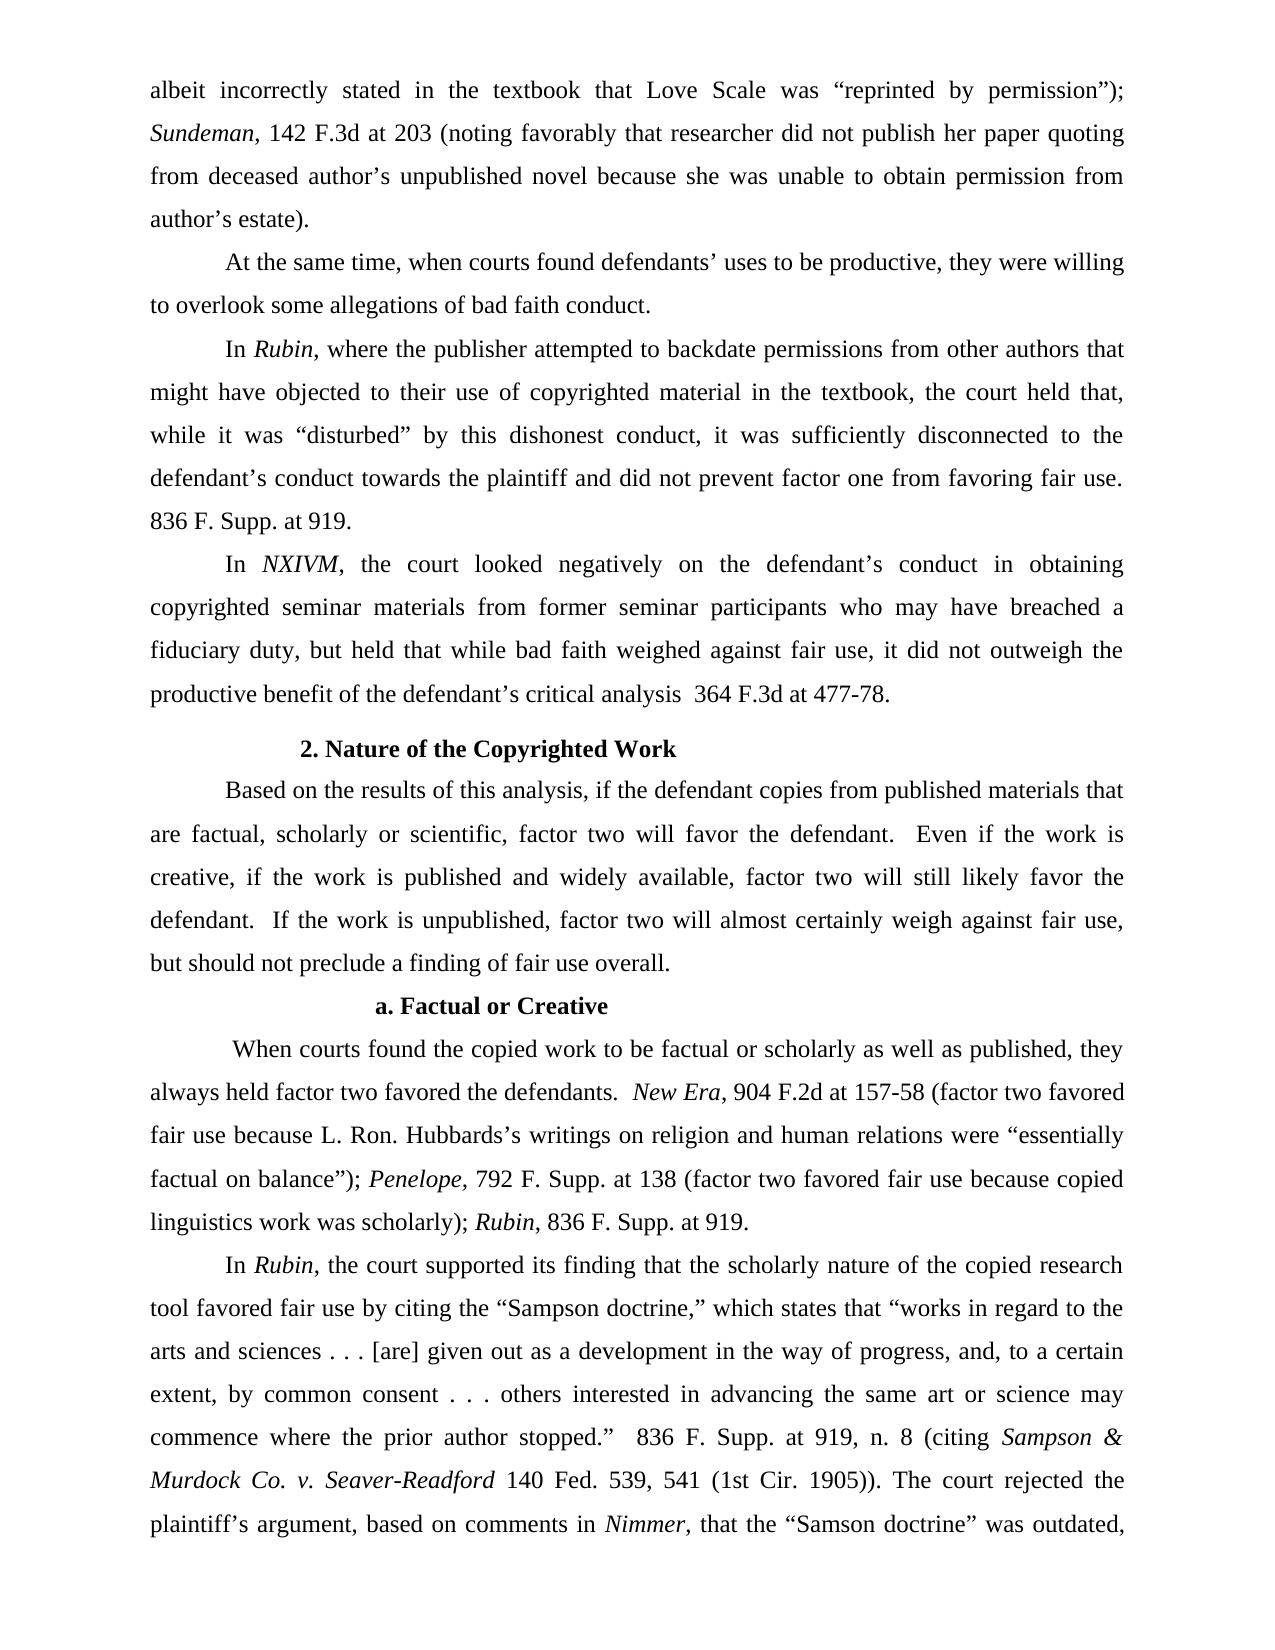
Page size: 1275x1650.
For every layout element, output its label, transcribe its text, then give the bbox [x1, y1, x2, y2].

text 2. Nature of the Copyrighted Work [300, 734, 1125, 763]
text In NXIVM, the court looked negatively on the defendant’s conduct in obtaining copyrighted seminar materials from former seminar participants who may have breached a fiduciary duty, but held that while bad faith weighed against fair use, it did not outweigh the productive benefit of the defendant’s critical analysis 364 F.3d at 477-78. [150, 549, 1125, 707]
text At the same time, when courts found defendants’ uses to be productive, they were willing to overlook some allegations of bad faith conduct. [150, 247, 1125, 319]
text In Rubin, the court supported its finding that the scholarly nature of the copied research tool favored fair use by citing the “Sampson doctrine,” which states that “works in regard to the arts and sciences . . . [are] given out as a development in the way of progress, and, to a certain extent, by common consent . . . others interested in advancing the same art or science may commence where the prior author stopped.” 836 F. Supp. at 919, n. 8 (citing Sampson & Murdock Co. v. Seaver-Readford 140 Fed. 539, 541 (1st Cir. 1905)). The court rejected the plaintiff’s argument, based on comments in Nimmer, that the “Samson doctrine” was outdated, [150, 1250, 1125, 1537]
text albeit incorrectly stated in the textbook that Love Scale was “reprinted by permission”); Sundeman, 142 F.3d at 203 (noting favorably that researcher did not publish her paper quoting from deceased author’s unpublished novel because she was unable to obtain permission from author’s estate). [150, 75, 1125, 233]
text a. Factual or Creative [375, 991, 1125, 1020]
text Based on the results of this analysis, if the defendant copies from published materials that are factual, scholarly or scientific, factor two will favor the defendant. Even if the work is creative, if the work is published and widely available, factor two will still likely favor the defendant. If the work is unpublished, factor two will almost certainly weigh against fair use, but should not preclude a finding of fair use overall. [150, 776, 1125, 977]
text When courts found the copied work to be factual or scholarly as well as published, they always held factor two favored the defendants. New Era, 904 F.2d at 157-58 (factor two favored fair use because L. Ron. Hubbards’s writings on religion and human relations were “essentially factual on balance”); Penelope, 792 F. Supp. at 138 (factor two favored fair use because copied linguistics work was scholarly); Rubin, 836 F. Supp. at 919. [150, 1034, 1125, 1236]
text In Rubin, where the publisher attempted to backdate permissions from other authors that might have objected to their use of copyrighted material in the textbook, the court held that, while it was “disturbed” by this dishonest conduct, it was sufficiently disconnected to the defendant’s conduct towards the plaintiff and did not prevent factor one from favoring fair use. 836 F. Supp. at 919. [150, 334, 1125, 535]
